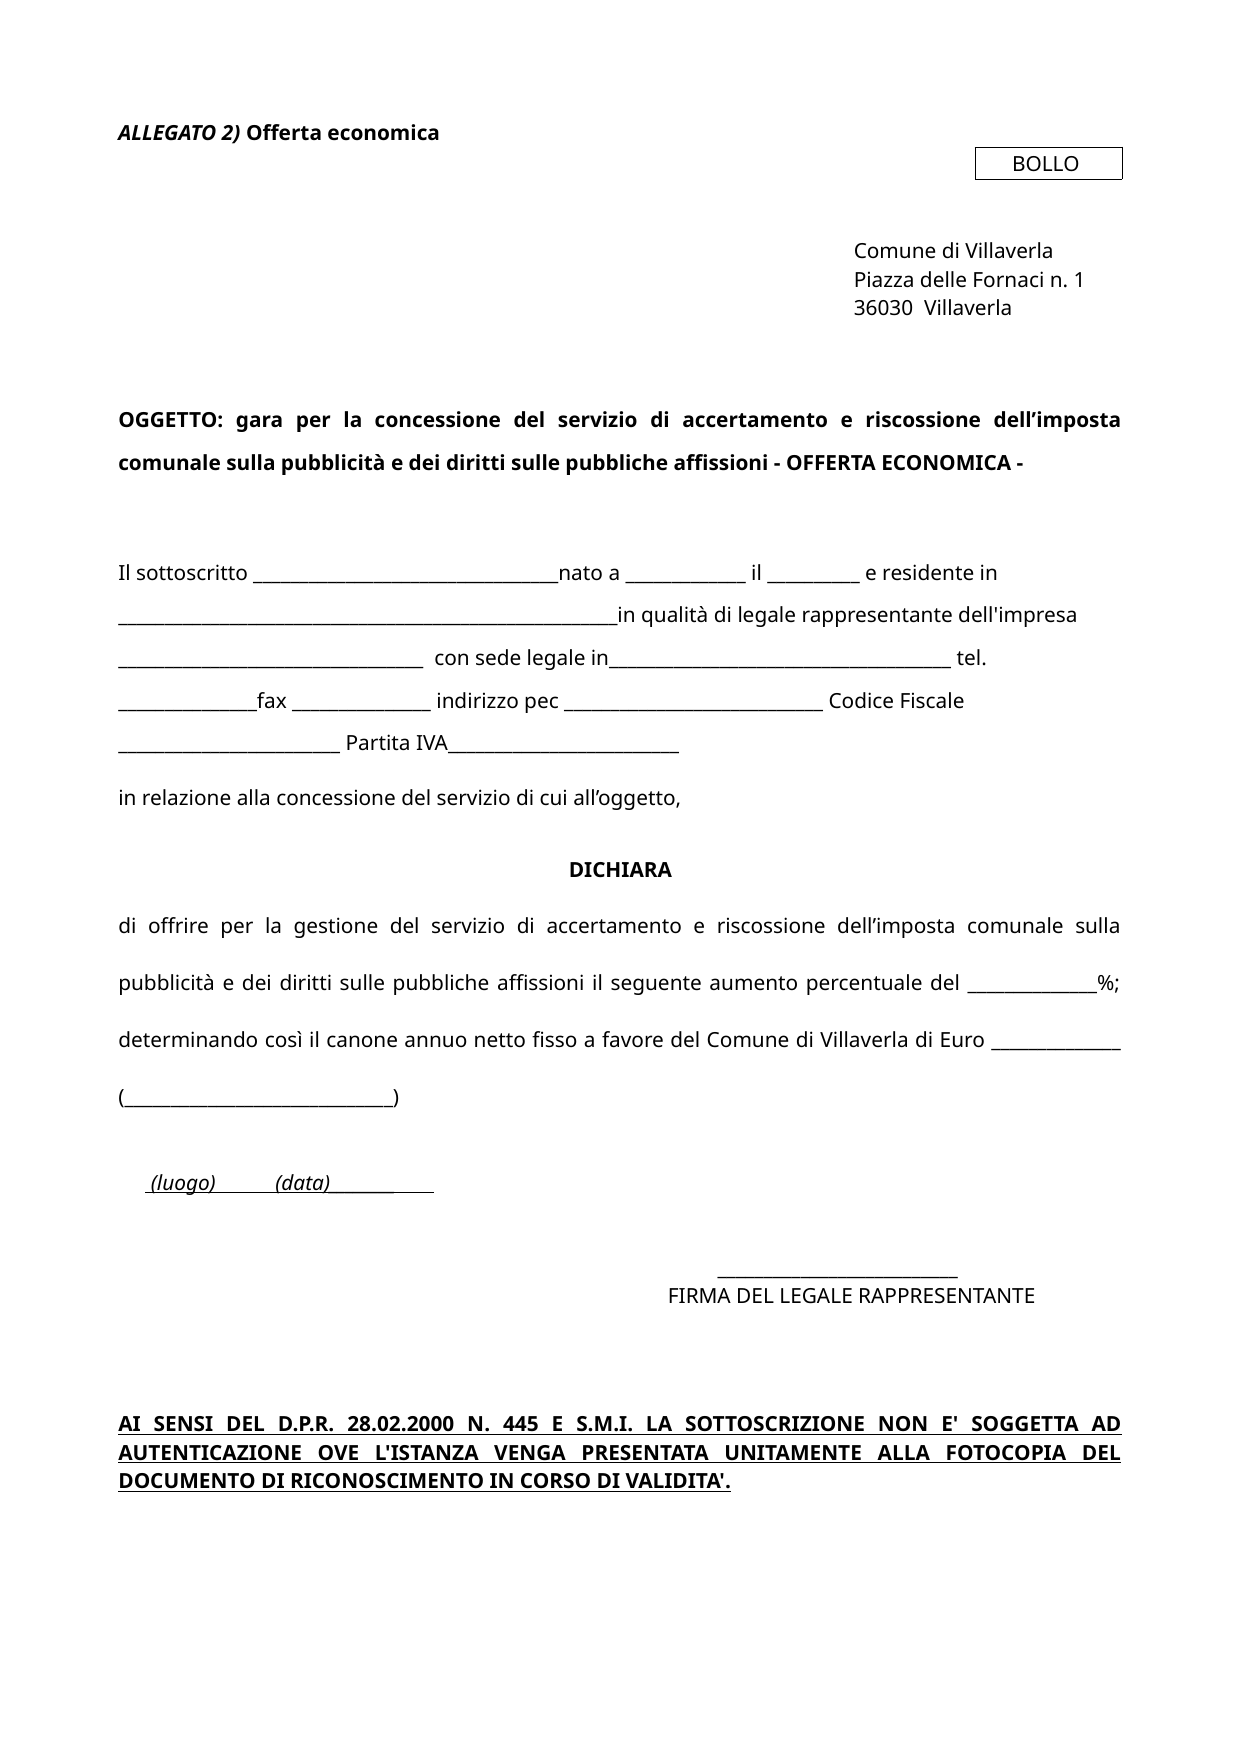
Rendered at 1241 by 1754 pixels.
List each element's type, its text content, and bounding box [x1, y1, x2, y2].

text (luogo) (data)________ [118, 1168, 1122, 1196]
text di offrire per la gestione del servizio di accertamento e riscossione dell’imposta comunale sulla pubblicità e dei diritti sulle pubbliche affissioni il seguente aumento percentuale del ______________%; determinando così il canone annuo netto fisso a favore del Comune di Villaverla di Euro ______________ (_____________________________) [118, 912, 1122, 1111]
text ALLEGATO 2) Offerta economica [118, 118, 1122, 147]
text Comune di Villaverla [118, 236, 1122, 265]
text DICHIARA [118, 855, 1122, 883]
text AI SENSI DEL D.P.R. 28.02.2000 N. 445 E S.M.I. LA SOTTOSCRIZIONE NON E' SOGGETTA AD [118, 1409, 1122, 1434]
text in relazione alla concessione del servizio di cui all’oggetto, [118, 783, 1122, 812]
text Piazza delle Fornaci n. 1 [118, 265, 1122, 293]
text FIRMA DEL LEGALE RAPPRESENTANTE [561, 1282, 1122, 1310]
text OGGETTO: gara per la concessione del servizio di accertamento e riscossione dell’imposta comunale sulla pubblicità e dei diritti sulle pubbliche affissioni - OFFERTA ECONOMICA - [118, 405, 1122, 476]
text BOLLO [976, 148, 1122, 179]
text __________________________ [118, 1253, 1122, 1282]
text Il sottoscritto _________________________________nato a _____________ il __________ e residente in ______________________________________________________in qualità di legale rappresentante dell'impresa _________________________________ con sede legale in_____________________________________ tel. _______________fax _______________ indirizzo pec ____________________________ Codice Fiscale ________________________ Partita IVA_________________________ [118, 558, 1122, 757]
text 36030 Villaverla [118, 293, 1122, 322]
text AUTENTICAZIONE OVE L'ISTANZA VENGA PRESENTATA UNITAMENTE ALLA FOTOCOPIA DEL DOCUMENTO DI RICONOSCIMENTO IN CORSO DI VALIDITA'. [118, 1435, 1122, 1495]
